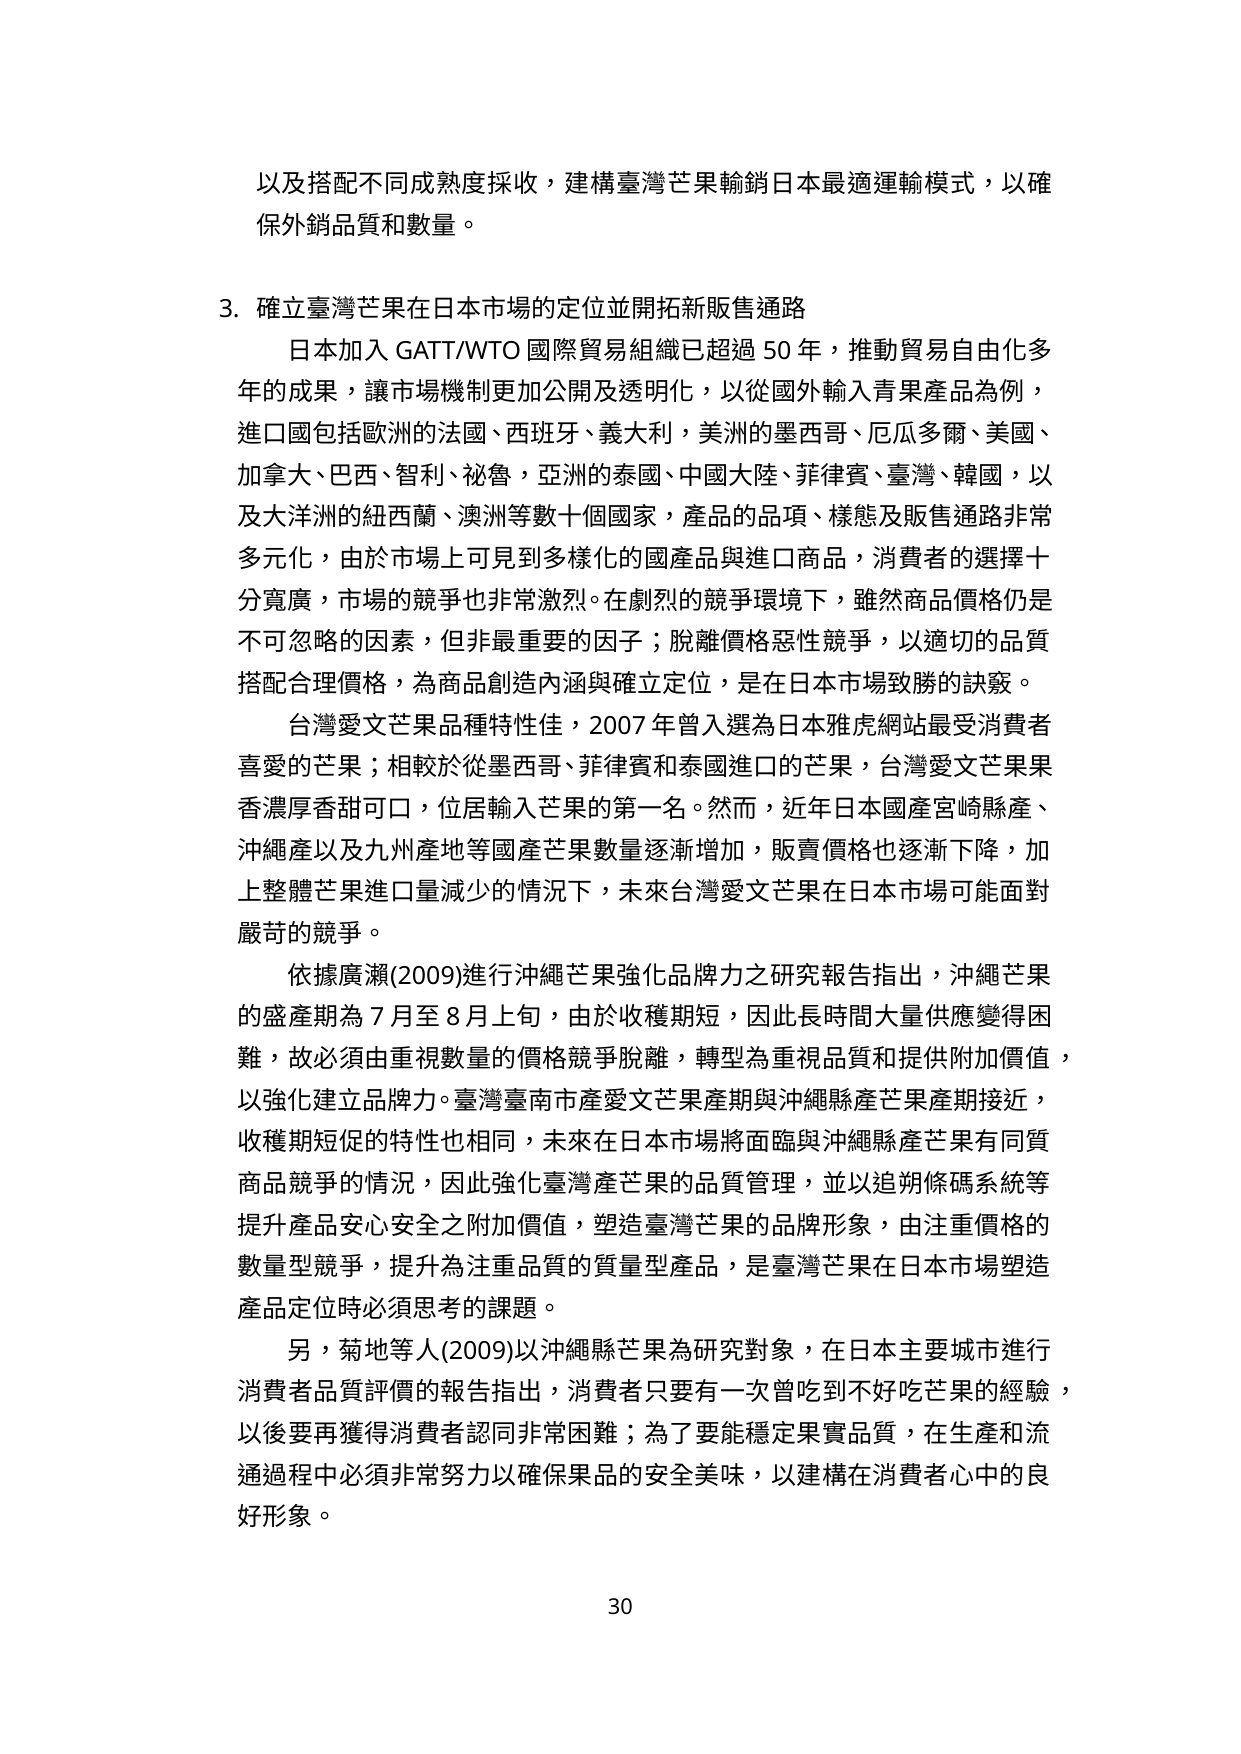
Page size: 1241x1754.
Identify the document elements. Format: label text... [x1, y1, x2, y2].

text 另，菊地等人(2009)以沖繩縣芒果為研究對象，在日本主要城市進行消費者品質評價的報告指出，消費者只要有一次曾吃到不好吃芒果的經驗，以後要再獲得消費者認同非常困難；為了要能穩定果實品質，在生產和流通過程中必須非常努力以確保果品的安全美味，以建構在消費者心中的良好形象。 [237, 1325, 1053, 1533]
text 日本加入GATT/WTO國際貿易組織已超過50年，推動貿易自由化多年的成果，讓市場機制更加公開及透明化，以從國外輸入青果產品為例，進口國包括歐洲的法國、西班牙、義大利，美洲的墨西哥、厄瓜多爾、美國、加拿大、巴西、智利、祕魯，亞洲的泰國、中國大陸、菲律賓、臺灣、韓國，以及大洋洲的紐西蘭、澳洲等數十個國家，產品的品項、樣態及販售通路非常多元化，由於市場上可見到多樣化的國產品與進口商品，消費者的選擇十分寬廣，市場的競爭也非常激烈。在劇烈的競爭環境下，雖然商品價格仍是不可忽略的因素，但非最重要的因子；脫離價格惡性競爭，以適切的品質搭配合理價格，為商品創造內涵與確立定位，是在日本市場致勝的訣竅。 [237, 325, 1053, 700]
list 確立臺灣芒果在日本市場的定位並開拓新販售通路 [218, 283, 1053, 325]
text 由於船運有數量大運費低的優勢，對日本超市採購較有誘因；而空運芒果的運送時間短，有果品新鮮度高，炭疽病發生率低的優勢，因此適合高價販賣宅配禮品的銷售管道。為了減少船運數量大需集貨多日，果品冷藏滯留影響鮮度的情形，建議由試驗研究單位依據每年開花結果情形，明確掌握屏東及台南產地的盛產期，並發布訊息提供出口業者，在盛產高峰期間可運用船運降低運送成本並提高外銷量，且採收的成熟度以六至七分熟為佳。另在採收高峰期以外期間以空運方式運送，果品採收熟度以七分為佳，由於減少在蒸熱場冷藏滯留的時間可提高果品新鮮度。經由掌握屏東縣和台南市盛產期差異的特點，運用船運和空運的優勢點，以及搭配不同成熟度採收，建構臺灣芒果輸銷日本最適運輸模式，以確保外銷品質和數量。 [256, 158, 1053, 241]
text 依據廣瀨(2009)進行沖繩芒果強化品牌力之研究報告指出，沖繩芒果的盛產期為7月至8月上旬，由於收穫期短，因此長時間大量供應變得困難，故必須由重視數量的價格競爭脫離，轉型為重視品質和提供附加價值，以強化建立品牌力。臺灣臺南市產愛文芒果產期與沖繩縣產芒果產期接近，收穫期短促的特性也相同，未來在日本市場將面臨與沖繩縣產芒果有同質商品競爭的情況，因此強化臺灣產芒果的品質管理，並以追朔條碼系統等提升產品安心安全之附加價值，塑造臺灣芒果的品牌形象，由注重價格的數量型競爭，提升為注重品質的質量型產品，是臺灣芒果在日本市場塑造產品定位時必須思考的課題。 [237, 950, 1053, 1325]
text 台灣愛文芒果品種特性佳，2007年曾入選為日本雅虎網站最受消費者喜愛的芒果；相較於從墨西哥、菲律賓和泰國進口的芒果，台灣愛文芒果果香濃厚香甜可口，位居輸入芒果的第一名。然而，近年日本國產宮崎縣產、沖繩產以及九州產地等國產芒果數量逐漸增加，販賣價格也逐漸下降，加上整體芒果進口量減少的情況下，未來台灣愛文芒果在日本市場可能面對嚴苛的競爭。 [237, 700, 1053, 950]
